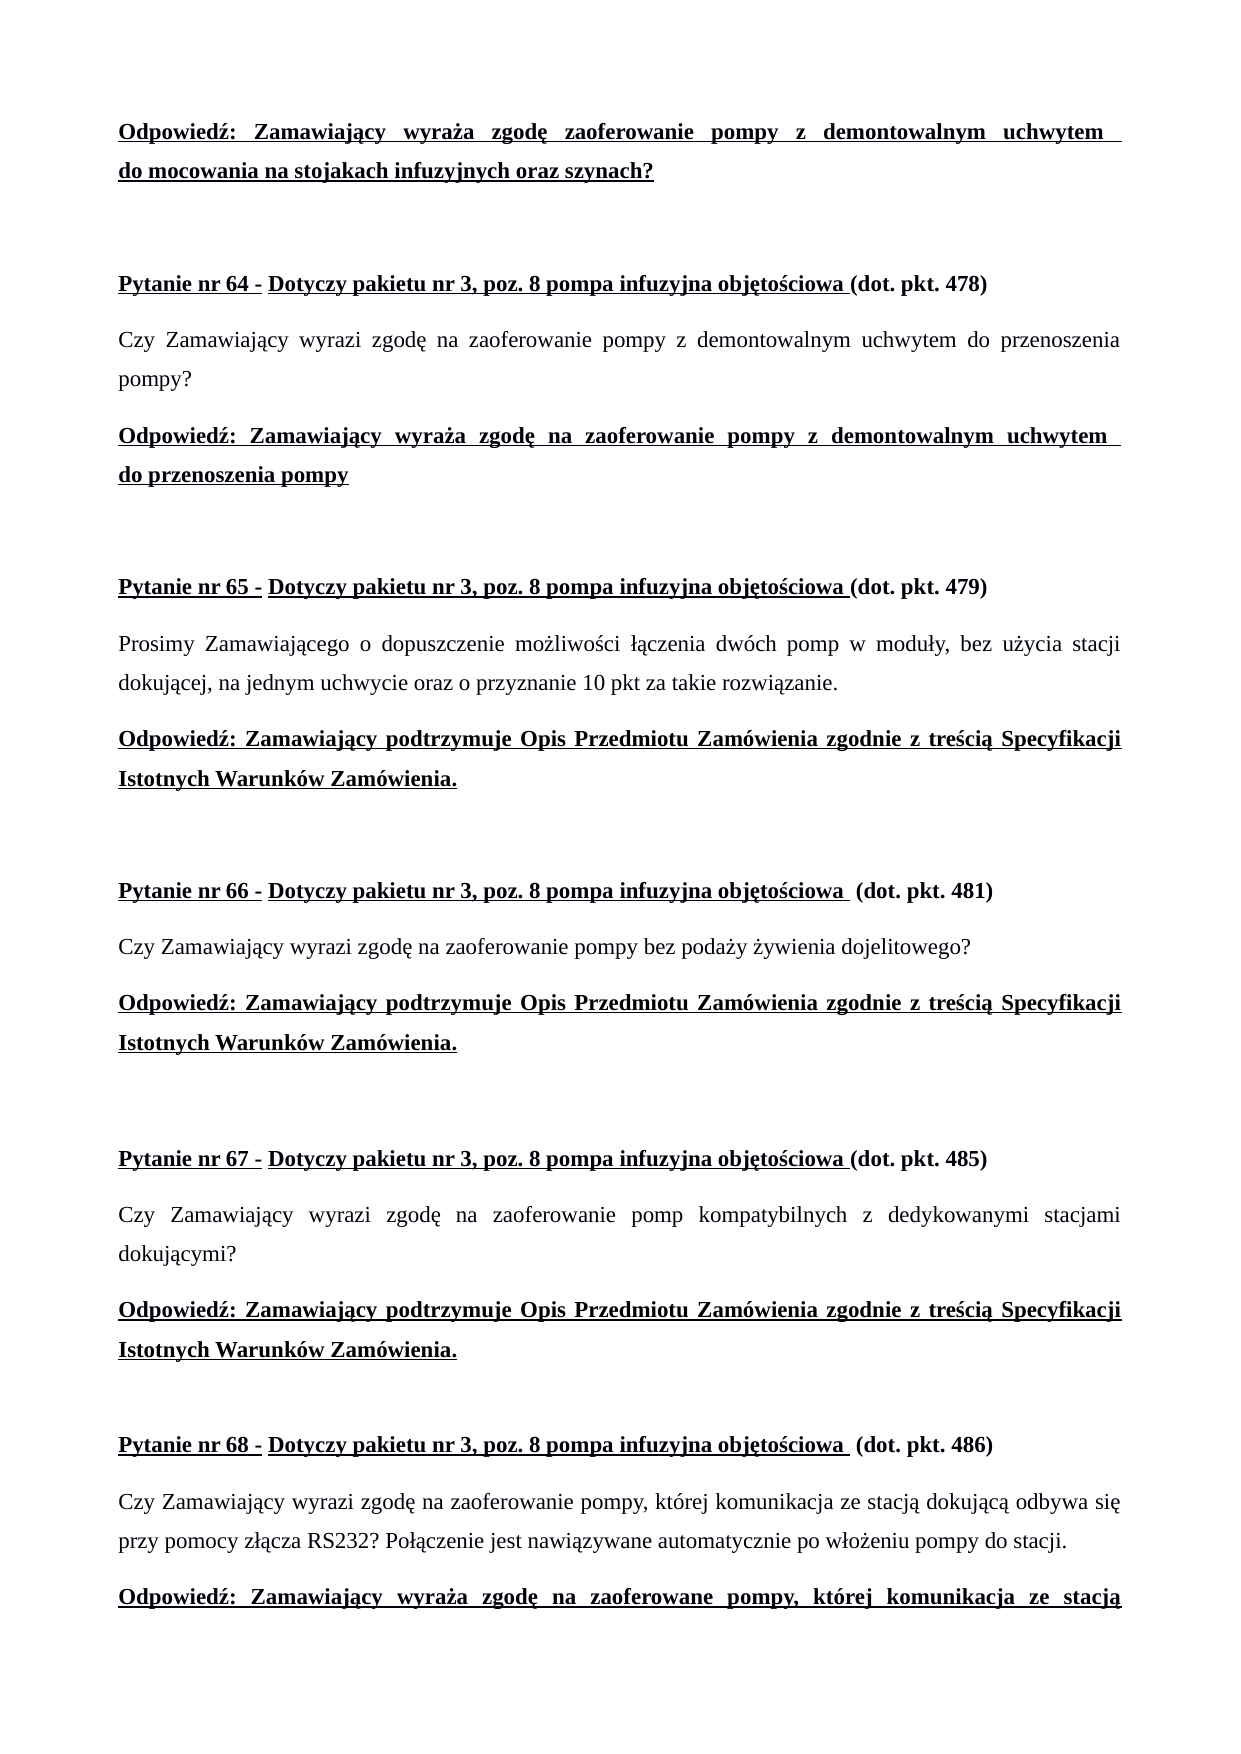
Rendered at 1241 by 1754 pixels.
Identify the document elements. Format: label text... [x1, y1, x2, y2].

text Prosimy Zamawiającego o dopuszczenie możliwości łączenia dwóch pomp w moduły, bez użycia stacji dokującej, na jednym uchwycie oraz o przyznanie 10 pkt za takie rozwiązanie. [118, 629, 1122, 695]
text Pytanie nr 65 - Dotyczy pakietu nr 3, poz. 8 pompa infuzyjna objętościowa (dot. pkt. 479) [118, 573, 1122, 600]
list Czy Zamawiający wyrazi zgodę na zaoferowanie pomp kompatybilnych z dedykowanymi stacjami dokującymi? [118, 1201, 1122, 1267]
text Pytanie nr 66 - Dotyczy pakietu nr 3, poz. 8 pompa infuzyjna objętościowa (dot. pkt. 481) [118, 877, 1122, 903]
text Istotnych Warunków Zamówienia. [118, 1013, 1122, 1055]
text Pytanie nr 64 - Dotyczy pakietu nr 3, poz. 8 pompa infuzyjna objętościowa (dot. pkt. 478) [118, 270, 1122, 296]
text Istotnych Warunków Zamówienia. [118, 749, 1122, 791]
text Istotnych Warunków Zamówienia. [118, 1321, 1122, 1362]
list Odpowiedź: Zamawiający wyraża zgodę na zaoferowane pompy, której komunikacja ze stacją [118, 1583, 1122, 1606]
text Pytanie nr 67 - Dotyczy pakietu nr 3, poz. 8 pompa infuzyjna objętościowa (dot. pkt. 485) [118, 1145, 1122, 1171]
text Odpowiedź: Zamawiający podtrzymuje Opis Przedmiotu Zamówienia zgodnie z treścią Specyfikacji [118, 725, 1122, 748]
text Odpowiedź: Zamawiający podtrzymuje Opis Przedmiotu Zamówienia zgodnie z treścią Specyfikacji [118, 1296, 1122, 1319]
list Czy Zamawiający wyrazi zgodę na zaoferowanie pompy z demontowalnym uchwytem do przenoszenia pompy? [118, 326, 1122, 392]
list Odpowiedź: Zamawiający wyraża zgodę na zaoferowanie pompy z demontowalnym uchwytem do przenoszenia pompy [118, 422, 1122, 487]
list Czy Zamawiający wyrazi zgodę na zaoferowanie pompy, której komunikacja ze stacją dokującą odbywa się przy pomocy złącza RS232? Połączenie jest nawiązywane automatycznie po włożeniu pompy do stacji. [118, 1488, 1122, 1553]
text Pytanie nr 68 - Dotyczy pakietu nr 3, poz. 8 pompa infuzyjna objętościowa (dot. pkt. 486) [118, 1432, 1122, 1458]
text do mocowania na stojakach infuzyjnych oraz szynach? [118, 142, 1122, 184]
list Czy Zamawiający wyrazi zgodę na zaoferowanie pompy bez podaży żywienia dojelitowego? [118, 933, 1122, 959]
text Odpowiedź: Zamawiający podtrzymuje Opis Przedmiotu Zamówienia zgodnie z treścią Specyfikacji [118, 989, 1122, 1012]
text Odpowiedź: Zamawiający wyraża zgodę zaoferowanie pompy z demontowalnym uchwytem [118, 118, 1122, 141]
